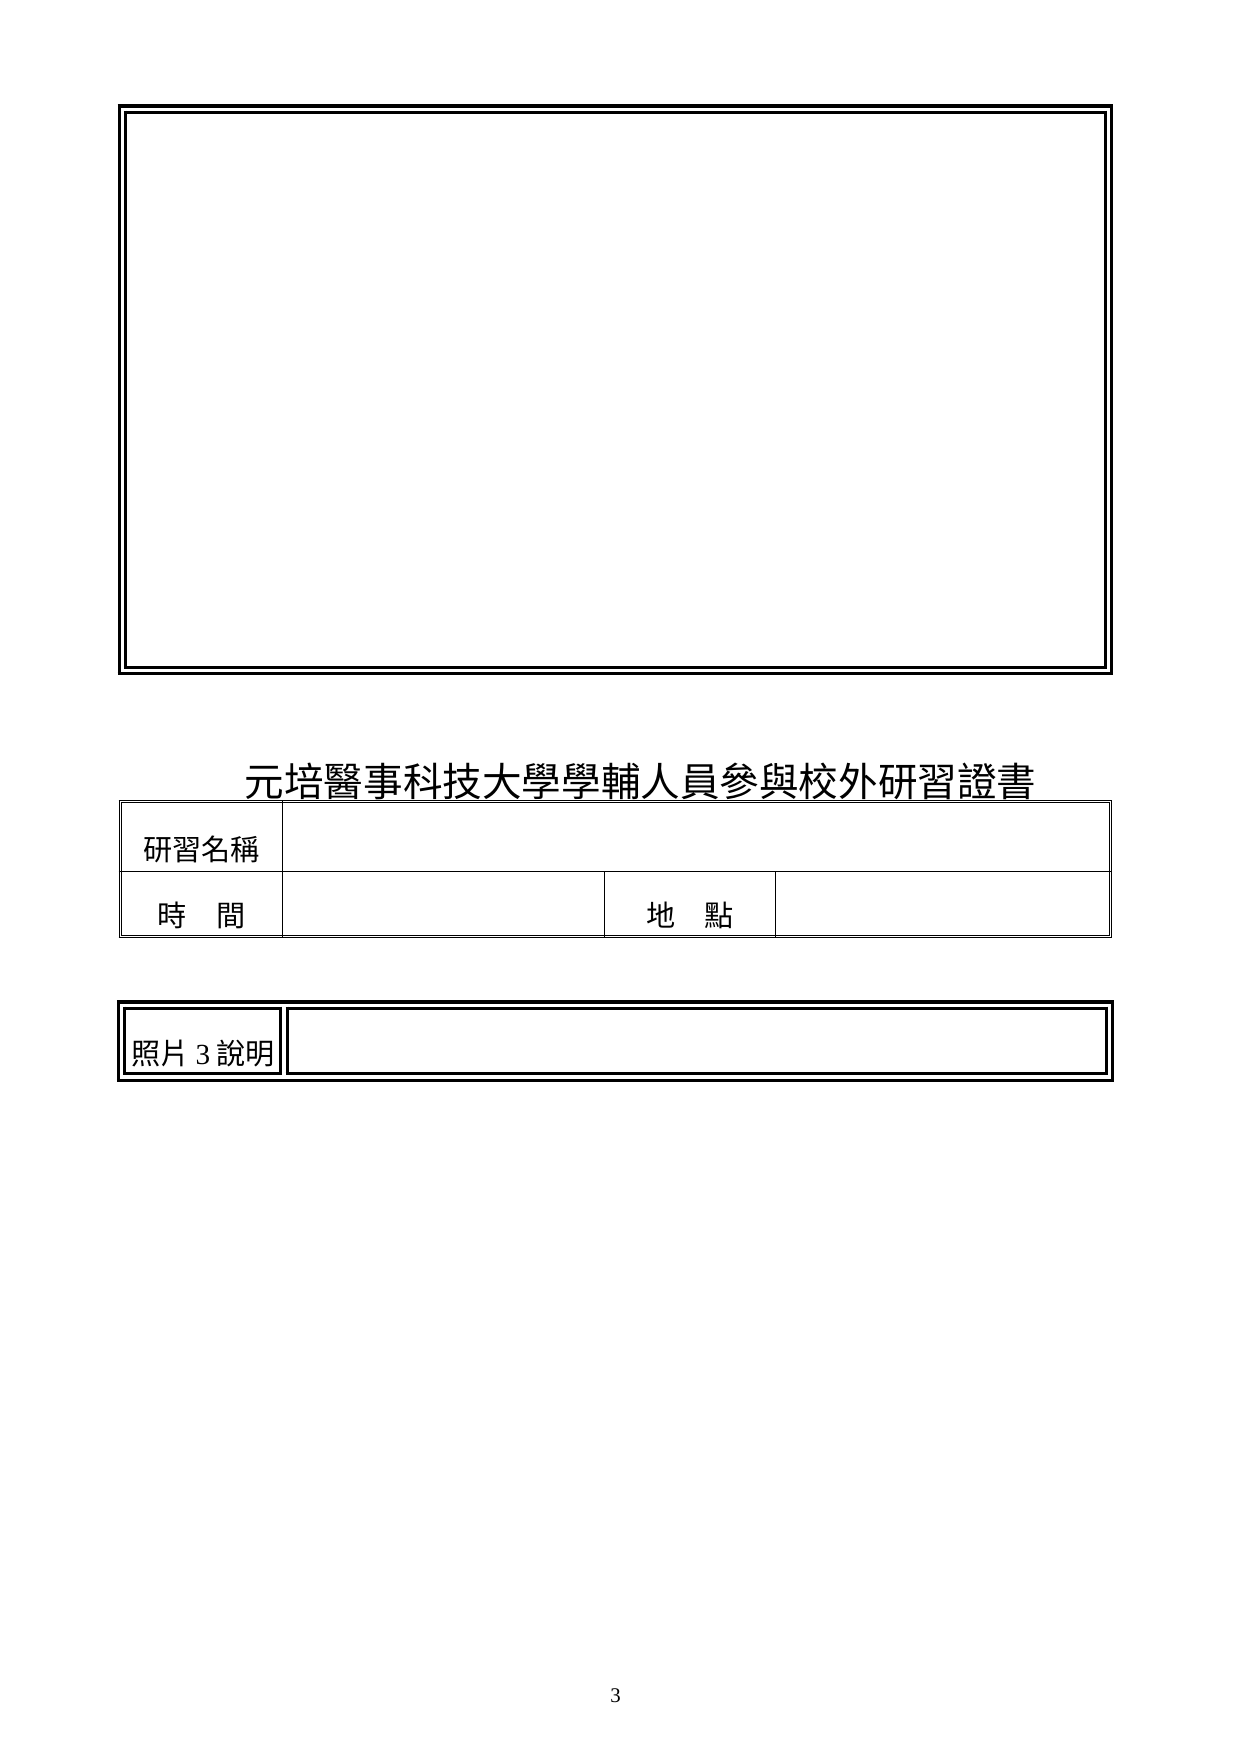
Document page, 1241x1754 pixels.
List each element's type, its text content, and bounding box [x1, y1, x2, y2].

table_header 研習名稱 [122, 803, 282, 871]
table_cell [776, 872, 1109, 935]
table_cell [283, 872, 604, 935]
table_cell [122, 108, 1108, 666]
table_header [289, 1010, 1105, 1072]
table_header 照片3說明 [121, 1004, 284, 1072]
text 元培醫事科技大學學輔人員參與校外研習證書 [118, 737, 1113, 800]
table_header [284, 1004, 1109, 1072]
table_cell [127, 114, 1104, 666]
table_cell 地 點 [605, 872, 775, 935]
table_header [283, 803, 1109, 871]
table_cell 時 間 [122, 872, 282, 935]
